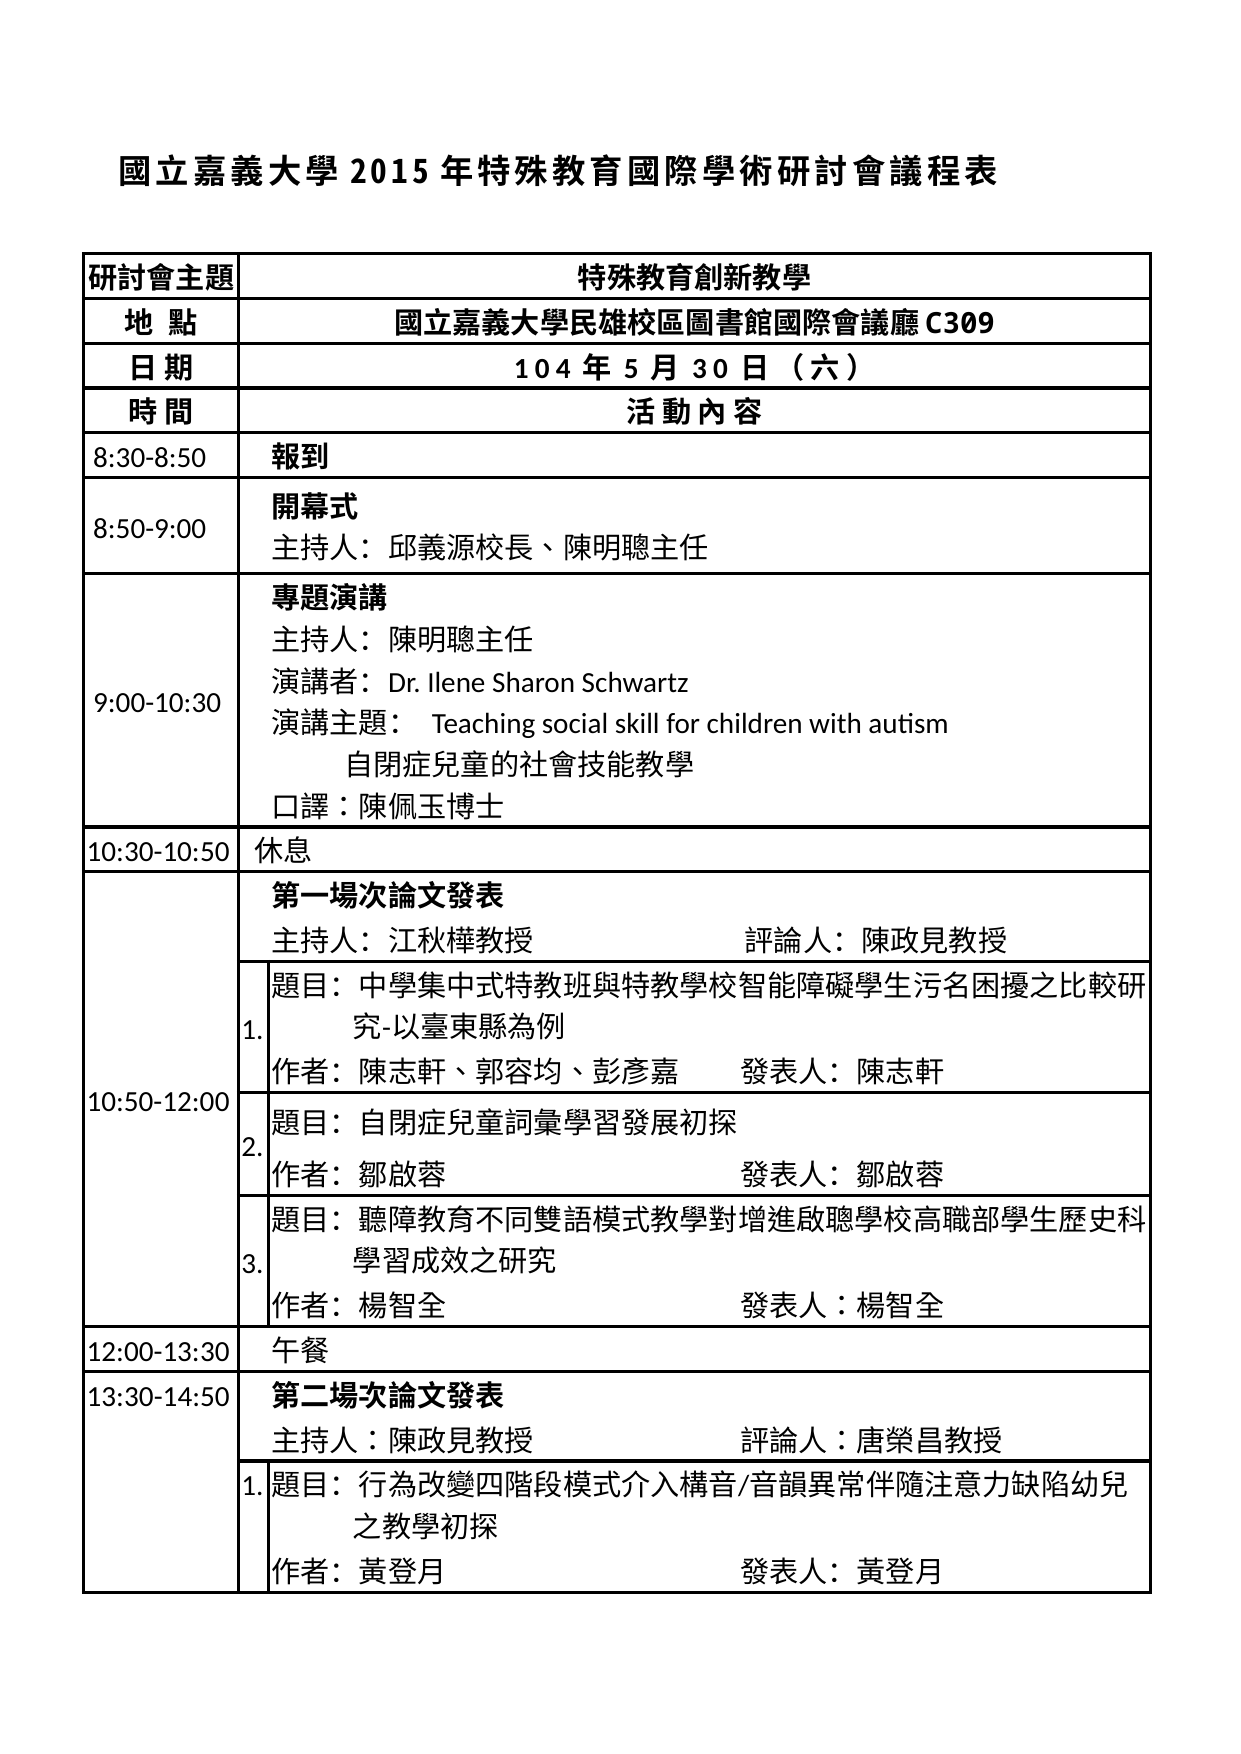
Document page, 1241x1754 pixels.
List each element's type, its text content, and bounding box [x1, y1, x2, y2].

table_cell 作者：楊智全 [270, 1280, 737, 1325]
table_cell 13:30-14:50 [85, 1373, 237, 1591]
table_cell 地 點 [85, 300, 237, 342]
table_cell 104年5月30日（六） [240, 345, 1149, 386]
table_cell 1. [240, 1463, 267, 1591]
table_cell 第二場次論文發表 [268, 1373, 1149, 1414]
table_cell 作者：黃登月 [270, 1546, 737, 1591]
table_cell 10:30-10:50 [85, 829, 237, 870]
table_cell 評論人：陳政見教授 [737, 915, 1149, 960]
table_cell 發表人：黃登月 [737, 1546, 1149, 1591]
table_cell 2. [240, 1094, 267, 1194]
table_cell 1. [240, 963, 267, 1091]
table_header 研討會主題 [85, 255, 237, 297]
table_cell 發表人：陳志軒 [737, 1046, 1149, 1091]
table_cell 日期 [85, 345, 237, 386]
table_cell 8:30-8:50 [85, 434, 237, 476]
table_cell 8:50-9:00 [85, 479, 237, 572]
table_cell 第一場次論文發表 [268, 873, 737, 915]
table_cell 12:00-13:30 [85, 1328, 237, 1370]
table_cell 評論人：唐榮昌教授 [737, 1415, 1149, 1459]
table_cell 主持人：江秋樺教授 [268, 915, 737, 960]
table_cell [737, 873, 1149, 915]
table_cell 休息 [240, 829, 1149, 870]
table_cell [240, 575, 268, 825]
table_cell 題目：聽障教育不同雙語模式教學對增進啟聰學校高職部學生歷史科學習成效之研究 [270, 1197, 1149, 1280]
table_cell 主持人：陳政見教授 [268, 1415, 737, 1459]
table_cell 午餐 [268, 1328, 1149, 1370]
table_cell [240, 1415, 268, 1459]
table_cell 題目：行為改變四階段模式介入構音/音韻異常伴隨注意力缺陷幼兒之教學初探 [270, 1463, 1149, 1546]
table_header 特殊教育創新教學 [240, 255, 1149, 297]
table_cell [240, 873, 268, 915]
table_cell [240, 915, 268, 960]
table_cell 題目：中學集中式特教班與特教學校智能障礙學生污名困擾之比較研究-以臺東縣為例 [270, 963, 1149, 1046]
table_cell 發表人：楊智全 [737, 1280, 1149, 1325]
table_cell 開幕式 主持人：邱義源校長、陳明聰主任 [268, 479, 1149, 572]
table_cell 作者：陳志軒、郭容均、彭彥嘉 [270, 1046, 737, 1091]
table_cell 題目：自閉症兒童詞彙學習發展初探 [270, 1094, 1149, 1149]
table_cell [240, 479, 268, 572]
table_cell 報到 [268, 434, 1149, 476]
table_cell [240, 1328, 268, 1370]
table_cell 10:50-12:00 [85, 873, 237, 1325]
table_cell [240, 434, 268, 476]
table_cell 專題演講 主持人：陳明聰主任 演講者：Dr. Ilene Sharon Schwartz 演講主題： Teaching social skill for children with autism 自閉症兒童的社會技能教學 口譯：陳佩玉博士 [268, 575, 1149, 825]
table_cell [240, 1373, 268, 1414]
table_cell 3. [240, 1197, 267, 1325]
text 國立嘉義大學2015年特殊教育國際學術研討會議程表 [118, 127, 1122, 189]
table_cell 活動內容 [240, 390, 1149, 431]
table_cell 發表人：鄒啟蓉 [737, 1149, 1149, 1194]
table_cell 作者：鄒啟蓉 [270, 1149, 737, 1194]
table_cell 9:00-10:30 [85, 575, 237, 825]
table_cell 時間 [85, 390, 237, 431]
table_cell 國立嘉義大學民雄校區圖書館國際會議廳C309 [240, 300, 1149, 342]
